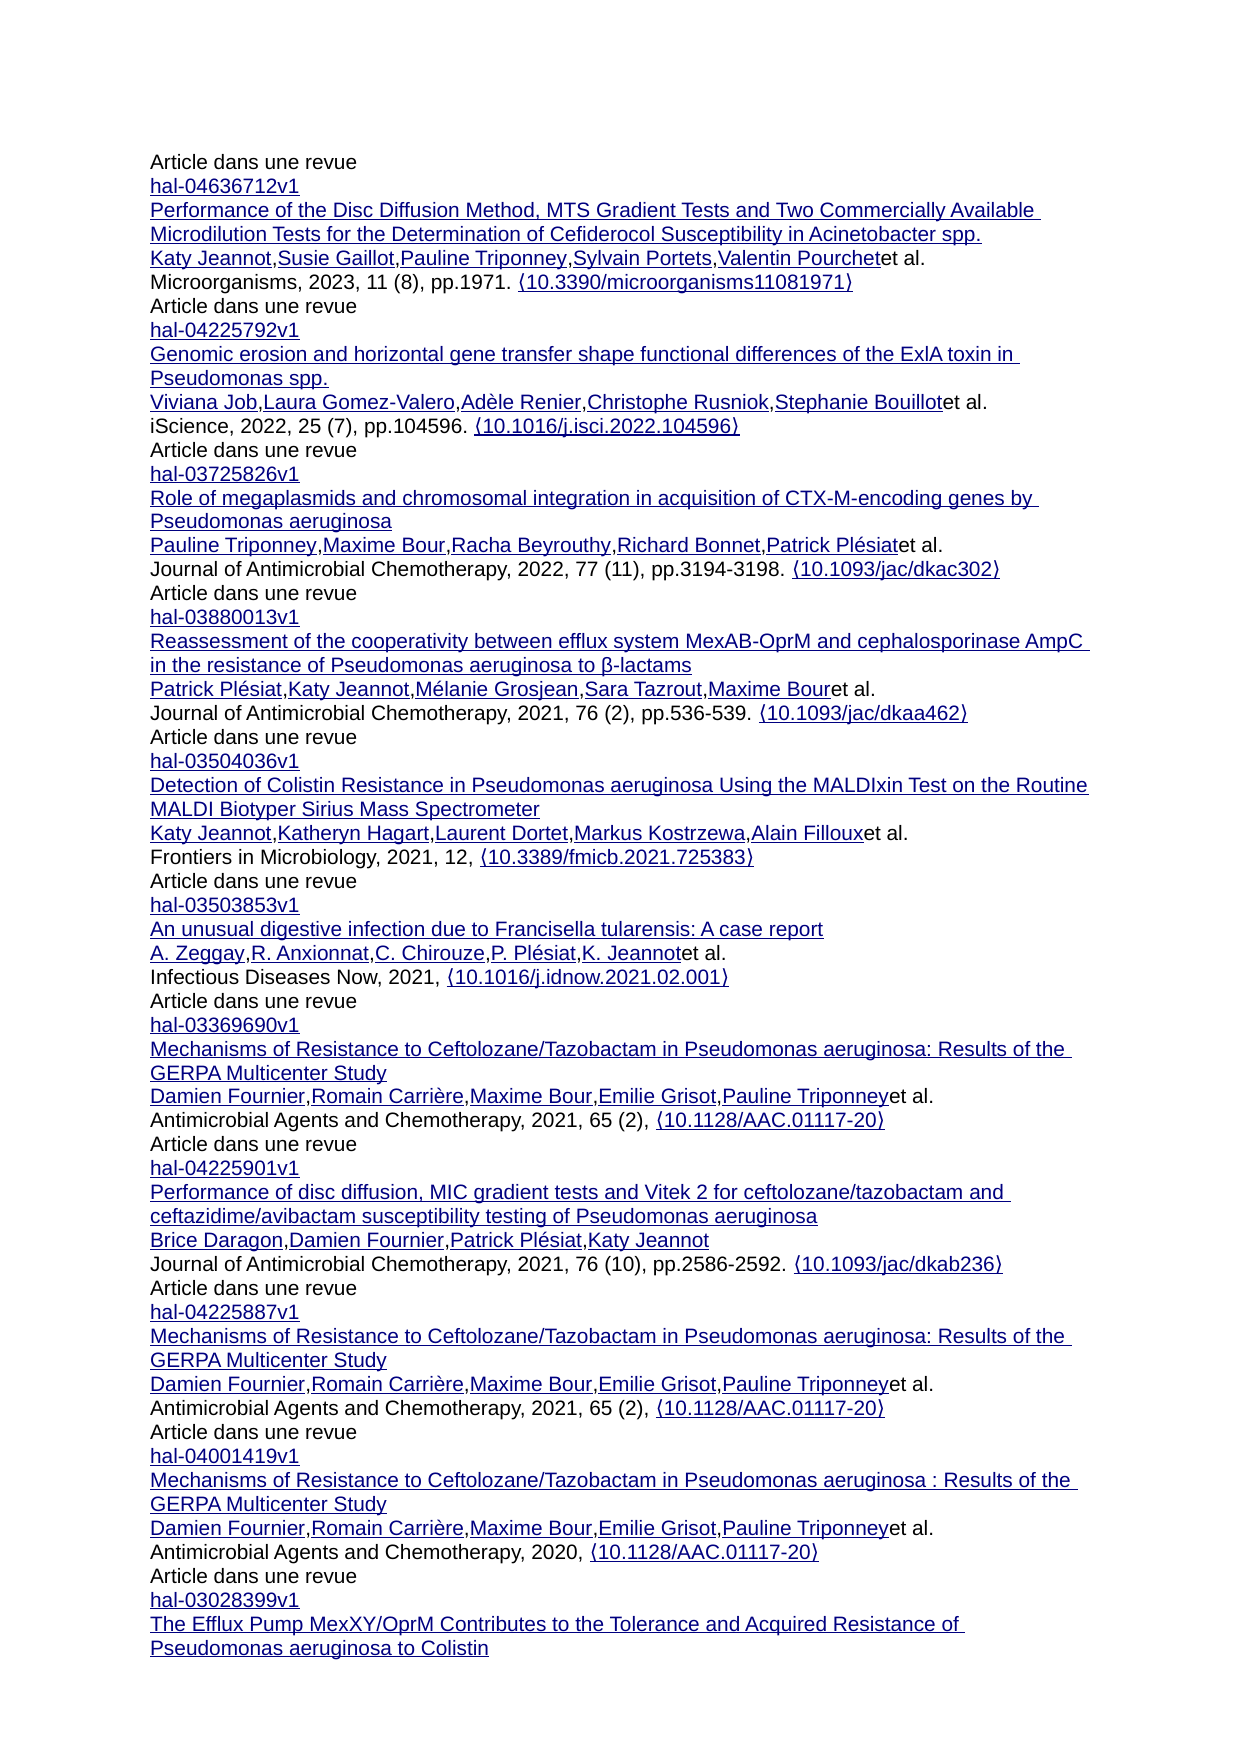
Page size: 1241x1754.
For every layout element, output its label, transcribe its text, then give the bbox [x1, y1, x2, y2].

table_cell Reassessment of the cooperativity between efflux system MexAB-OprM and cephalosporinase AmpC [150, 629, 1090, 650]
table_cell The Efflux Pump MexXY/OprM Contributes to the Tolerance and Acquired Resistance of Pseudomonas aeruginosa to Colistin [150, 1611, 1090, 1659]
table_cell Mechanisms of Resistance to Ceftolozane/Tazobactam in Pseudomonas aeruginosa : Results of the GERPA Multicenter Study Damien Fournier,Romain Carrière,Maxime Bour,Emilie Grisot,Pauline Triponneyet al. Antimicrobial Agents and Chemotherapy, 2020, ⟨10.1128/AAC.01117-20⟩ Article dans une revue hal-03028399v1 [150, 1468, 1090, 1611]
table_cell Detection of Colistin Resistance in Pseudomonas aeruginosa Using the MALDIxin Test on the Routine MALDI Biotyper Sirius Mass Spectrometer Katy Jeannot,Katheryn Hagart,Laurent Dortet,Markus Kostrzewa,Alain Fillouxet al. Frontiers in Microbiology, 2021, 12, ⟨10.3389/fmicb.2021.725383⟩ Article dans une revue hal-03503853v1 [150, 773, 1090, 917]
table_cell Article dans une revue hal-04636712v1 [150, 150, 1090, 198]
table_cell in the resistance of Pseudomonas aeruginosa to β-lactams Patrick Plésiat,Katy Jeannot,Mélanie Grosjean,Sara Tazrout,Maxime Bouret al. Journal of Antimicrobial Chemotherapy, 2021, 76 (2), pp.536-539. ⟨10.1093/jac/dkaa462⟩ Article dans une revue hal-03504036v1 [150, 651, 1090, 773]
table_cell Mechanisms of Resistance to Ceftolozane/Tazobactam in Pseudomonas aeruginosa: Results of the GERPA Multicenter Study Damien Fournier,Romain Carrière,Maxime Bour,Emilie Grisot,Pauline Triponneyet al. Antimicrobial Agents and Chemotherapy, 2021, 65 (2), ⟨10.1128/AAC.01117-20⟩ Article dans une revue hal-04001419v1 [150, 1324, 1090, 1468]
table_cell Role of megaplasmids and chromosomal integration in acquisition of CTX-M-encoding genes by Pseudomonas aeruginosa Pauline Triponney,Maxime Bour,Racha Beyrouthy,Richard Bonnet,Patrick Plésiatet al. Journal of Antimicrobial Chemotherapy, 2022, 77 (11), pp.3194-3198. ⟨10.1093/jac/dkac302⟩ Article dans une revue hal-03880013v1 [150, 485, 1090, 629]
table_cell Mechanisms of Resistance to Ceftolozane/Tazobactam in Pseudomonas aeruginosa: Results of the GERPA Multicenter Study Damien Fournier,Romain Carrière,Maxime Bour,Emilie Grisot,Pauline Triponneyet al. Antimicrobial Agents and Chemotherapy, 2021, 65 (2), ⟨10.1128/AAC.01117-20⟩ Article dans une revue hal-04225901v1 [150, 1036, 1090, 1180]
table_cell An unusual digestive infection due to Francisella tularensis: A case report A. Zeggay,R. Anxionnat,C. Chirouze,P. Plésiat,K. Jeannotet al. Infectious Diseases Now, 2021, ⟨10.1016/j.idnow.2021.02.001⟩ Article dans une revue hal-03369690v1 [150, 917, 1090, 1036]
table_cell Performance of the Disc Diffusion Method, MTS Gradient Tests and Two Commercially Available Microdilution Tests for the Determination of Cefiderocol Susceptibility in Acinetobacter spp. Katy Jeannot,Susie Gaillot,Pauline Triponney,Sylvain Portets,Valentin Pourchetet al. Microorganisms, 2023, 11 (8), pp.1971. ⟨10.3390/microorganisms11081971⟩ Article dans une revue hal-04225792v1 [150, 198, 1090, 342]
table_cell Performance of disc diffusion, MIC gradient tests and Vitek 2 for ceftolozane/tazobactam and ceftazidime/avibactam susceptibility testing of Pseudomonas aeruginosa Brice Daragon,Damien Fournier,Patrick Plésiat,Katy Jeannot Journal of Antimicrobial Chemotherapy, 2021, 76 (10), pp.2586-2592. ⟨10.1093/jac/dkab236⟩ Article dans une revue hal-04225887v1 [150, 1180, 1090, 1324]
table_cell Genomic erosion and horizontal gene transfer shape functional differences of the ExlA toxin in Pseudomonas spp. Viviana Job,Laura Gomez-Valero,Adèle Renier,Christophe Rusniok,Stephanie Bouillotet al. iScience, 2022, 25 (7), pp.104596. ⟨10.1016/j.isci.2022.104596⟩ Article dans une revue hal-03725826v1 [150, 342, 1090, 485]
